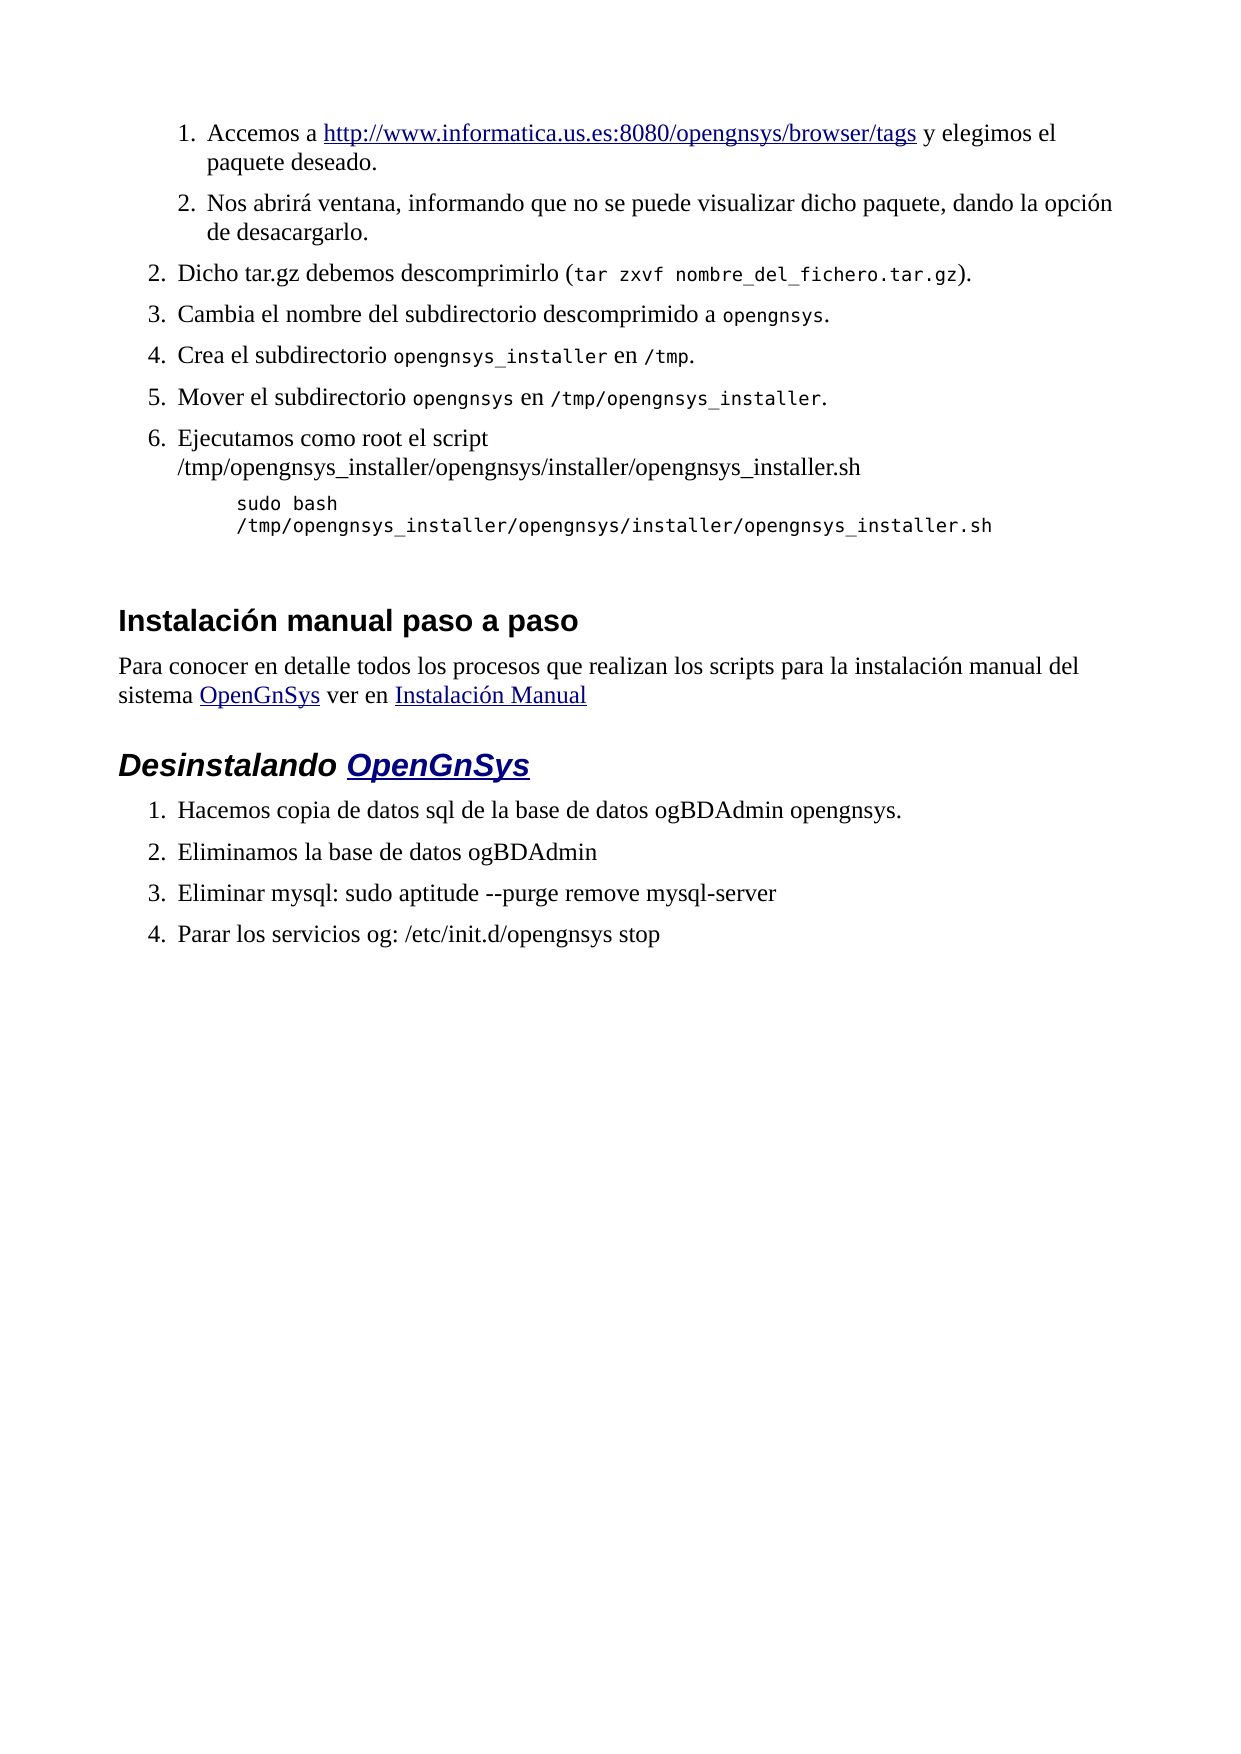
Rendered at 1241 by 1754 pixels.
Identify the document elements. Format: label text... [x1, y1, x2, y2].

text Para conocer en detalle todos los procesos que realizan los scripts para la instalación manual del sistema ​OpenGnSys ver en Instalación Manual [118, 651, 1122, 708]
list Eliminar mysql: sudo aptitude --purge remove mysql-server [148, 878, 1122, 907]
list Ejecutamos como root el script /tmp/opengnsys_installer/opengnsys/installer/opengnsys_installer.sh [148, 423, 1122, 481]
list Crea el subdirectorio opengnsys_installer en /tmp. [148, 341, 1122, 369]
list Cambia el nombre del subdirectorio descomprimido a opengnsys. [148, 299, 1122, 328]
subtitle Desinstalando ​OpenGnSys [118, 746, 1122, 783]
list Dicho tar.gz debemos descomprimirlo (tar zxvf nombre_del_fichero.tar.gz). [148, 258, 1122, 287]
list Nos abrirá ventana, informando que no se puede visualizar dicho paquete, dando la opción de desacargarlo. [177, 188, 1122, 246]
subtitle Instalación manual paso a paso [118, 603, 1122, 638]
list sudo bash /tmp/opengnsys_installer/opengnsys/installer/opengnsys_installer.sh [207, 493, 1063, 537]
list Mover el subdirectorio opengnsys en /tmp/opengnsys_installer. [148, 382, 1122, 411]
list Hacemos copia de datos sql de la base de datos ogBDAdmin opengnsys. [148, 795, 1122, 824]
list Eliminamos la base de datos ogBDAdmin [148, 837, 1122, 865]
list Parar los servicios og: /etc/init.d/opengnsys stop [148, 919, 1122, 948]
list Accemos a ​http://www.informatica.us.es:8080/opengnsys/browser/tags y elegimos el paquete deseado. [177, 118, 1122, 176]
